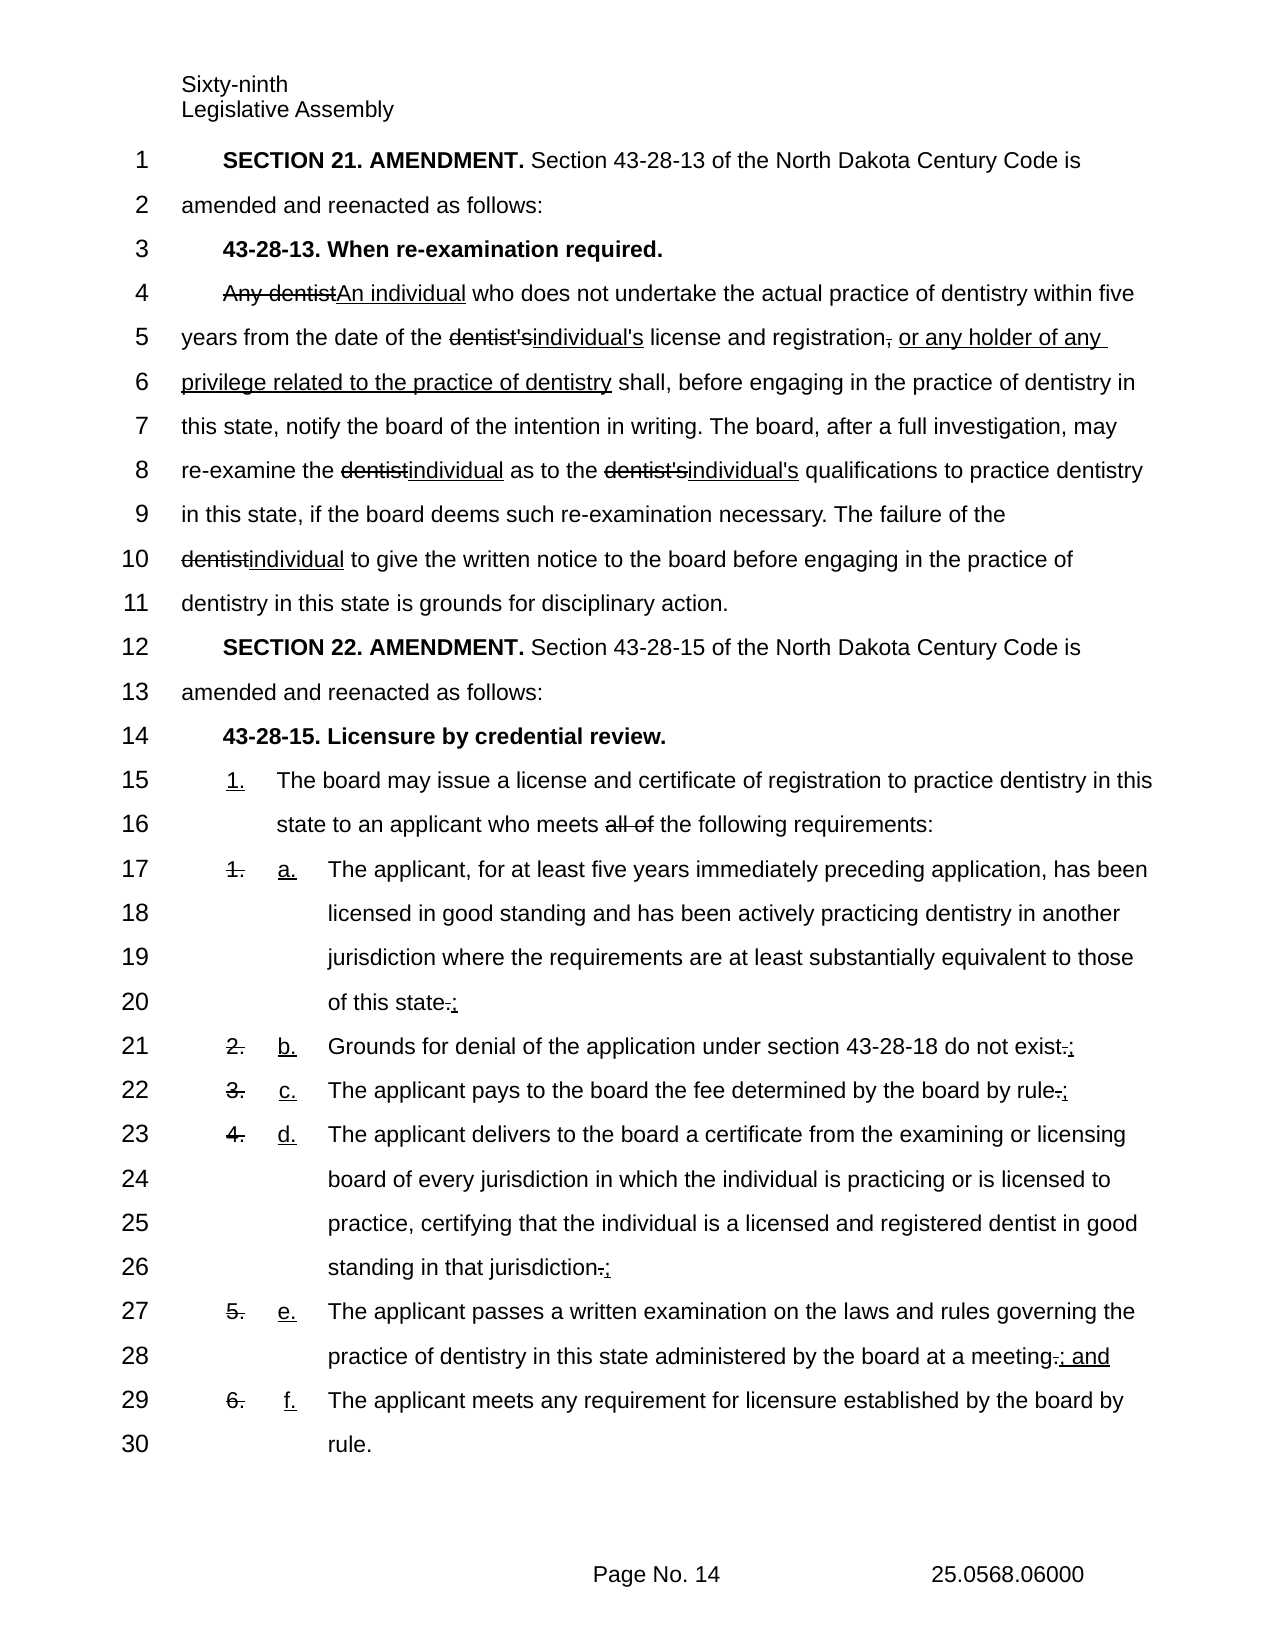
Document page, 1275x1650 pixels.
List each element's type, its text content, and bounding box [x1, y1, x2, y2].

text SECTION 22. AMENDMENT. Section 43‑28‑15 of the North Dakota Century Code is amended and reenacted as follows: [181, 620, 1154, 709]
text Any dentistAn individual who does not undertake the actual practice of dentistry within five years from the date of the dentist'sindividual's license and registration, or any holder of any privilege related to the practice of dentistry shall, before engaging in the practice of dentistry in this state, notify the board of the intention in writing. The board, after a full investigation, may re‑examine the dentistindividual as to the dentist'sindividual's qualifications to practice dentistry in this state, if the board deems such re-examination necessary. The failure of the dentistindividual to give the written notice to the board before engaging in the practice of dentistry in this state is grounds for disciplinary action. [181, 266, 1154, 620]
subtitle 43‑28‑13. When re-examination required. [181, 222, 1154, 266]
text 4. d. The applicant delivers to the board a certificate from the examining or licensing board of every jurisdiction in which the individual is practicing or is licensed to practice, certifying that the individual is a licensed and registered dentist in good standing in that jurisdiction.; [181, 1107, 1154, 1284]
text 5. e. The applicant passes a written examination on the laws and rules governing the practice of dentistry in this state administered by the board at a meeting.; and [181, 1284, 1154, 1373]
text 2. b. Grounds for denial of the application under section 43‑28‑18 do not exist.; [181, 1019, 1154, 1063]
text SECTION 21. AMENDMENT. Section 43‑28‑13 of the North Dakota Century Code is amended and reenacted as follows: [181, 133, 1154, 222]
text 1. The board may issue a license and certificate of registration to practice dentistry in this state to an applicant who meets all of the following requirements: [181, 753, 1154, 842]
subtitle 43‑28‑15. Licensure by credential review. [181, 709, 1154, 753]
text 1. a. The applicant, for at least five years immediately preceding application, has been licensed in good standing and has been actively practicing dentistry in another jurisdiction where the requirements are at least substantially equivalent to those of this state.; [181, 842, 1154, 1019]
text 3. c. The applicant pays to the board the fee determined by the board by rule.; [181, 1063, 1154, 1107]
text 6. f. The applicant meets any requirement for licensure established by the board by rule. [181, 1373, 1154, 1461]
